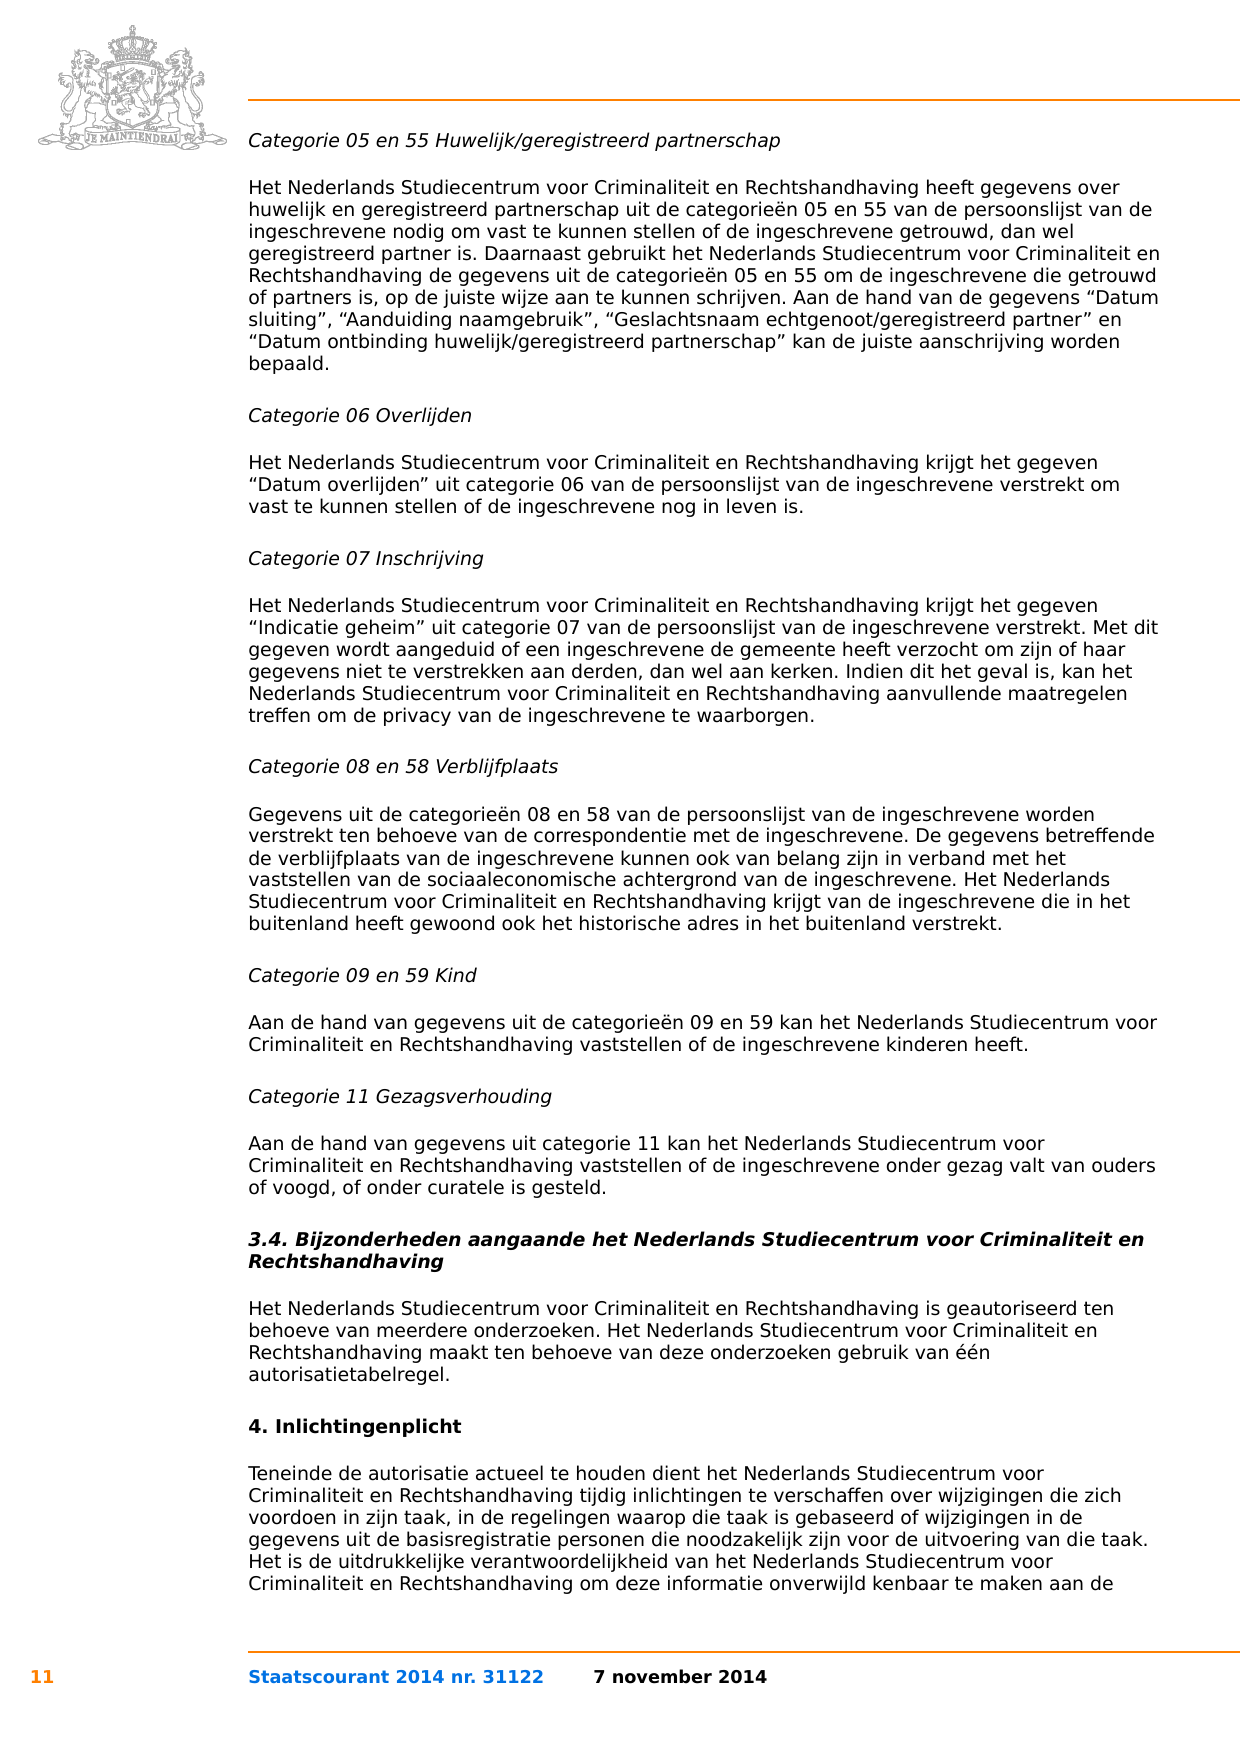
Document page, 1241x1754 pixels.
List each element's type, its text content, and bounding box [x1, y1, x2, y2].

text Gegevens uit de categorieën 08 en 58 van de persoonslijst van de ingeschrevene worden verstrekt ten behoeve van de correspondentie met de ingeschrevene. De gegevens betreffende de verblijfplaats van de ingeschrevene kunnen ook van belang zijn in verband met het vaststellen van de sociaaleconomische achtergrond van de ingeschrevene. Het Nederlands Studiecentrum voor Criminaliteit en Rechtshandhaving krijgt van de ingeschrevene die in het buitenland heeft gewoond ook het historische adres in het buitenland verstrekt. [248, 803, 1163, 935]
subtitle Categorie 08 en 58 Verblijfplaats [248, 756, 1163, 778]
subtitle Categorie 06 Overlijden [248, 405, 1163, 427]
text Het Nederlands Studiecentrum voor Criminaliteit en Rechtshandhaving krijgt het gegeven “Datum overlijden” uit categorie 06 van de persoonslijst van de ingeschrevene verstrekt om vast te kunnen stellen of de ingeschrevene nog in leven is. [248, 452, 1163, 518]
subtitle 4. Inlichtingenplicht [248, 1416, 1163, 1438]
text Het Nederlands Studiecentrum voor Criminaliteit en Rechtshandhaving krijgt het gegeven “Indicatie geheim” uit categorie 07 van de persoonslijst van de ingeschrevene verstrekt. Met dit gegeven wordt aangeduid of een ingeschrevene de gemeente heeft verzocht om zijn of haar gegevens niet te verstrekken aan derden, dan wel aan kerken. Indien dit het geval is, kan het Nederlands Studiecentrum voor Criminaliteit en Rechtshandhaving aanvullende maatregelen treffen om de privacy van de ingeschrevene te waarborgen. [248, 594, 1163, 726]
subtitle Categorie 11 Gezagsverhouding [248, 1086, 1163, 1108]
subtitle Categorie 07 Inschrijving [248, 548, 1163, 569]
text Het Nederlands Studiecentrum voor Criminaliteit en Rechtshandhaving heeft gegevens over huwelijk en geregistreerd partnerschap uit de categorieën 05 en 55 van de persoonslijst van de ingeschrevene nodig om vast te kunnen stellen of de ingeschrevene getrouwd, dan wel geregistreerd partner is. Daarnaast gebruikt het Nederlands Studiecentrum voor Criminaliteit en Rechtshandhaving de gegevens uit de categorieën 05 en 55 om de ingeschrevene die getrouwd of partners is, op de juiste wijze aan te kunnen schrijven. Aan de hand van de gegevens “Datum sluiting”, “Aanduiding naamgebruik”, “Geslachtsnaam echtgenoot/geregistreerd partner” en “Datum ontbinding huwelijk/geregistreerd partnerschap” kan de juiste aanschrijving worden bepaald. [248, 177, 1163, 375]
subtitle Categorie 05 en 55 Huwelijk/geregistreerd partnerschap [248, 130, 1163, 152]
subtitle 3.4. Bijzonderheden aangaande het Nederlands Studiecentrum voor Criminaliteit en Rechtshandhaving [248, 1229, 1163, 1273]
subtitle Categorie 09 en 59 Kind [248, 965, 1163, 987]
text Teneinde de autorisatie actueel te houden dient het Nederlands Studiecentrum voor Criminaliteit en Rechtshandhaving tijdig inlichtingen te verschaffen over wijzigingen die zich voordoen in zijn taak, in de regelingen waarop die taak is gebaseerd of wijzigingen in de gegevens uit de basisregistratie personen die noodzakelijk zijn voor de uitvoering van die taak. Het is de uitdrukkelijke verantwoordelijkheid van het Nederlands Studiecentrum voor Criminaliteit en Rechtshandhaving om deze informatie onverwijld kenbaar te maken aan de [248, 1463, 1163, 1595]
picture [38, 25, 227, 150]
text Het Nederlands Studiecentrum voor Criminaliteit en Rechtshandhaving is geautoriseerd ten behoeve van meerdere onderzoeken. Het Nederlands Studiecentrum voor Criminaliteit en Rechtshandhaving maakt ten behoeve van deze onderzoeken gebruik van één autorisatietabelregel. [248, 1298, 1163, 1386]
text Aan de hand van gegevens uit categorie 11 kan het Nederlands Studiecentrum voor Criminaliteit en Rechtshandhaving vaststellen of de ingeschrevene onder gezag valt van ouders of voogd, of onder curatele is gesteld. [248, 1133, 1163, 1199]
text Aan de hand van gegevens uit de categorieën 09 en 59 kan het Nederlands Studiecentrum voor Criminaliteit en Rechtshandhaving vaststellen of de ingeschrevene kinderen heeft. [248, 1012, 1163, 1056]
